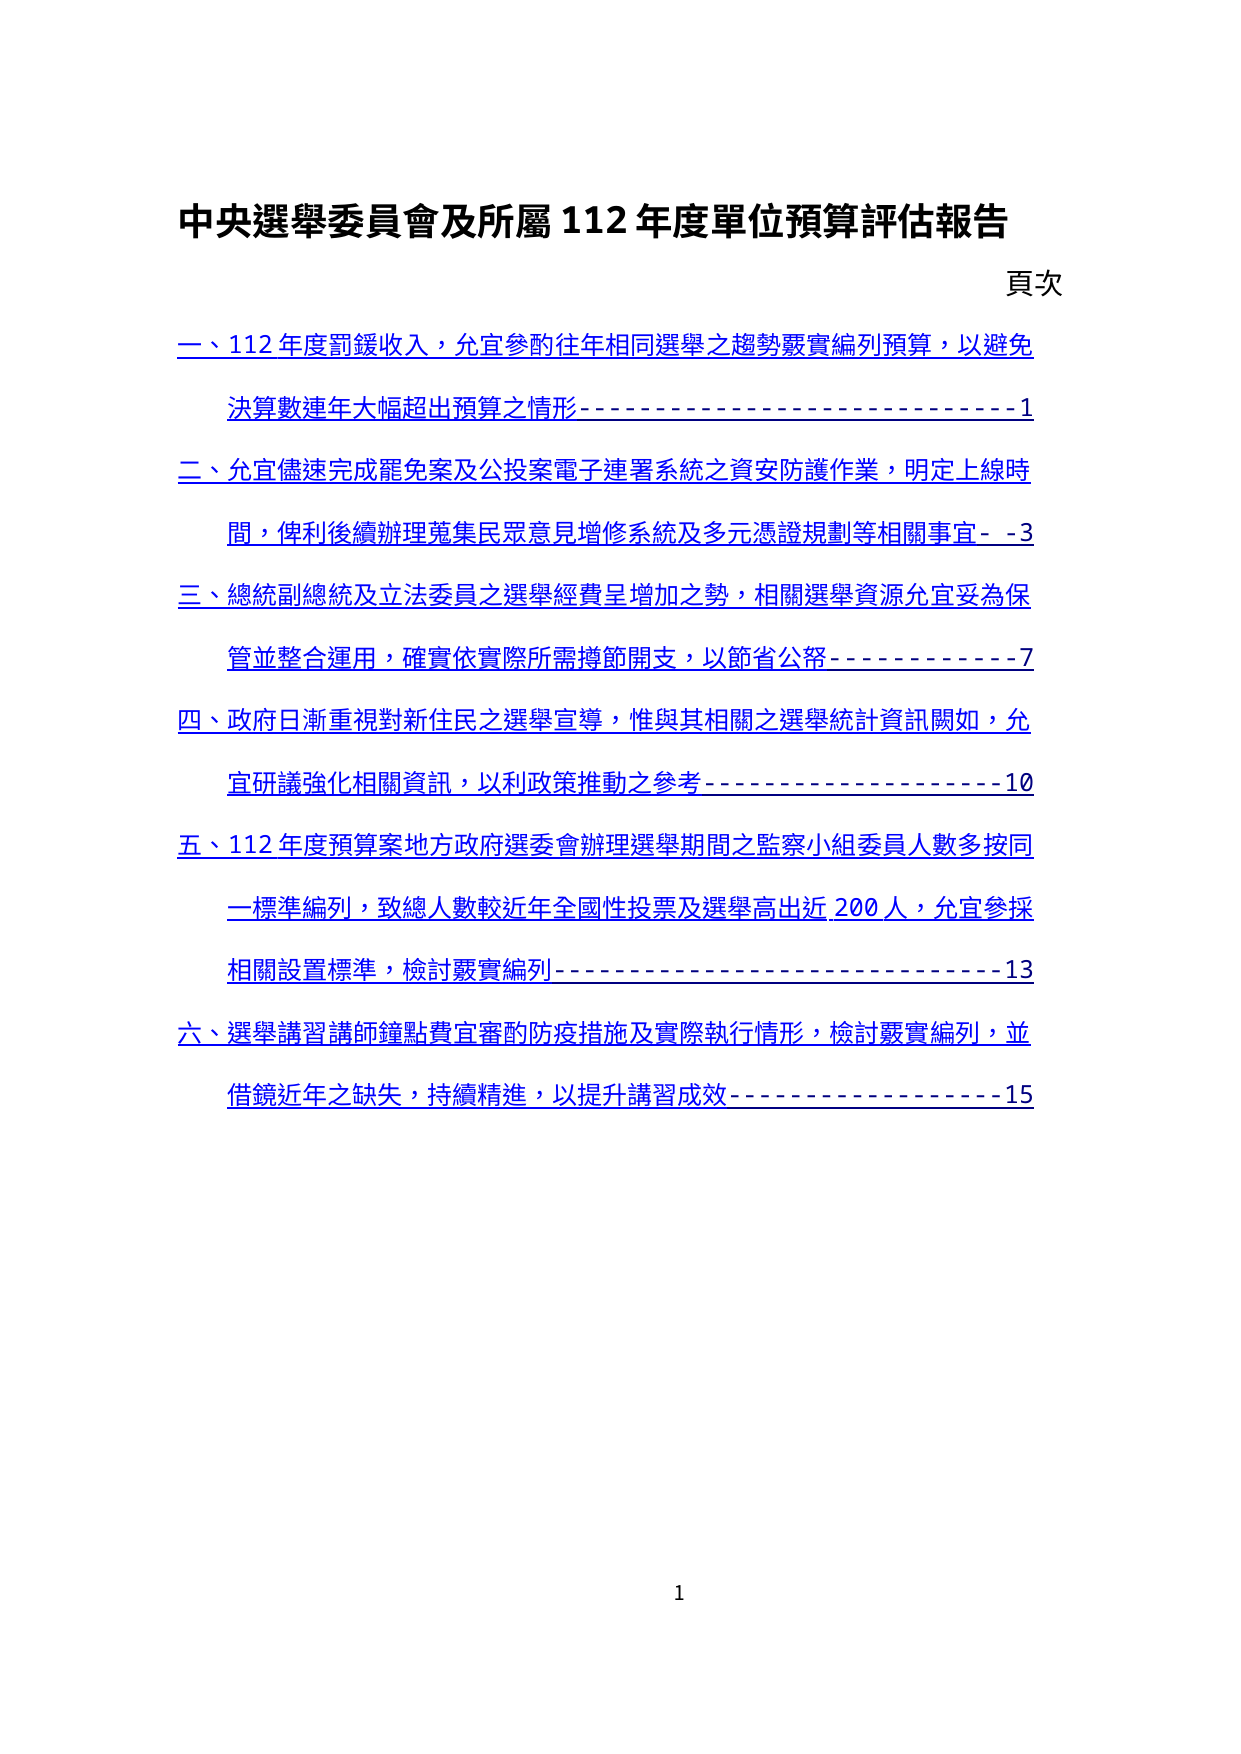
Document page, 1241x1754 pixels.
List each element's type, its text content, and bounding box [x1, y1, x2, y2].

text 四、政府日漸重視對新住民之選舉宣導，惟與其相關之選舉統計資訊闕如，允宜研議強化相關資訊，以利政策推動之參考 10 [177, 677, 1034, 802]
text 決算數連年大幅超出預算之情形 1 [177, 359, 1034, 427]
text 三、總統副總統及立法委員之選舉經費呈增加之勢，相關選舉資源允宜妥為保管並整合運用，確實依實際所需撙節開支，以節省公帑 7 [177, 552, 1034, 677]
text 一、112年度罰鍰收入，允宜參酌往年相同選舉之趨勢覈實編列預算，以避免 [177, 302, 1034, 357]
text 中央選舉委員會及所屬112年度單位預算評估報告 [177, 177, 1063, 240]
text 六、選舉講習講師鐘點費宜審酌防疫措施及實際執行情形，檢討覈實編列，並借鏡近年之缺失，持續精進，以提升講習成效 15 [177, 990, 1034, 1115]
text 五、112年度預算案地方政府選委會辦理選舉期間之監察小組委員人數多按同 [177, 802, 1034, 857]
text 二、允宜儘速完成罷免案及公投案電子連署系統之資安防護作業，明定上線時間，俾利後續辦理蒐集民眾意見增修系統及多元憑證規劃等相關事宜 3 [177, 427, 1034, 552]
text 一標準編列，致總人數較近年全國性投票及選舉高出近200人，允宜參採相關設置標準，檢討覈實編列 13 [177, 859, 1034, 990]
text 頁次 [236, 240, 1063, 302]
